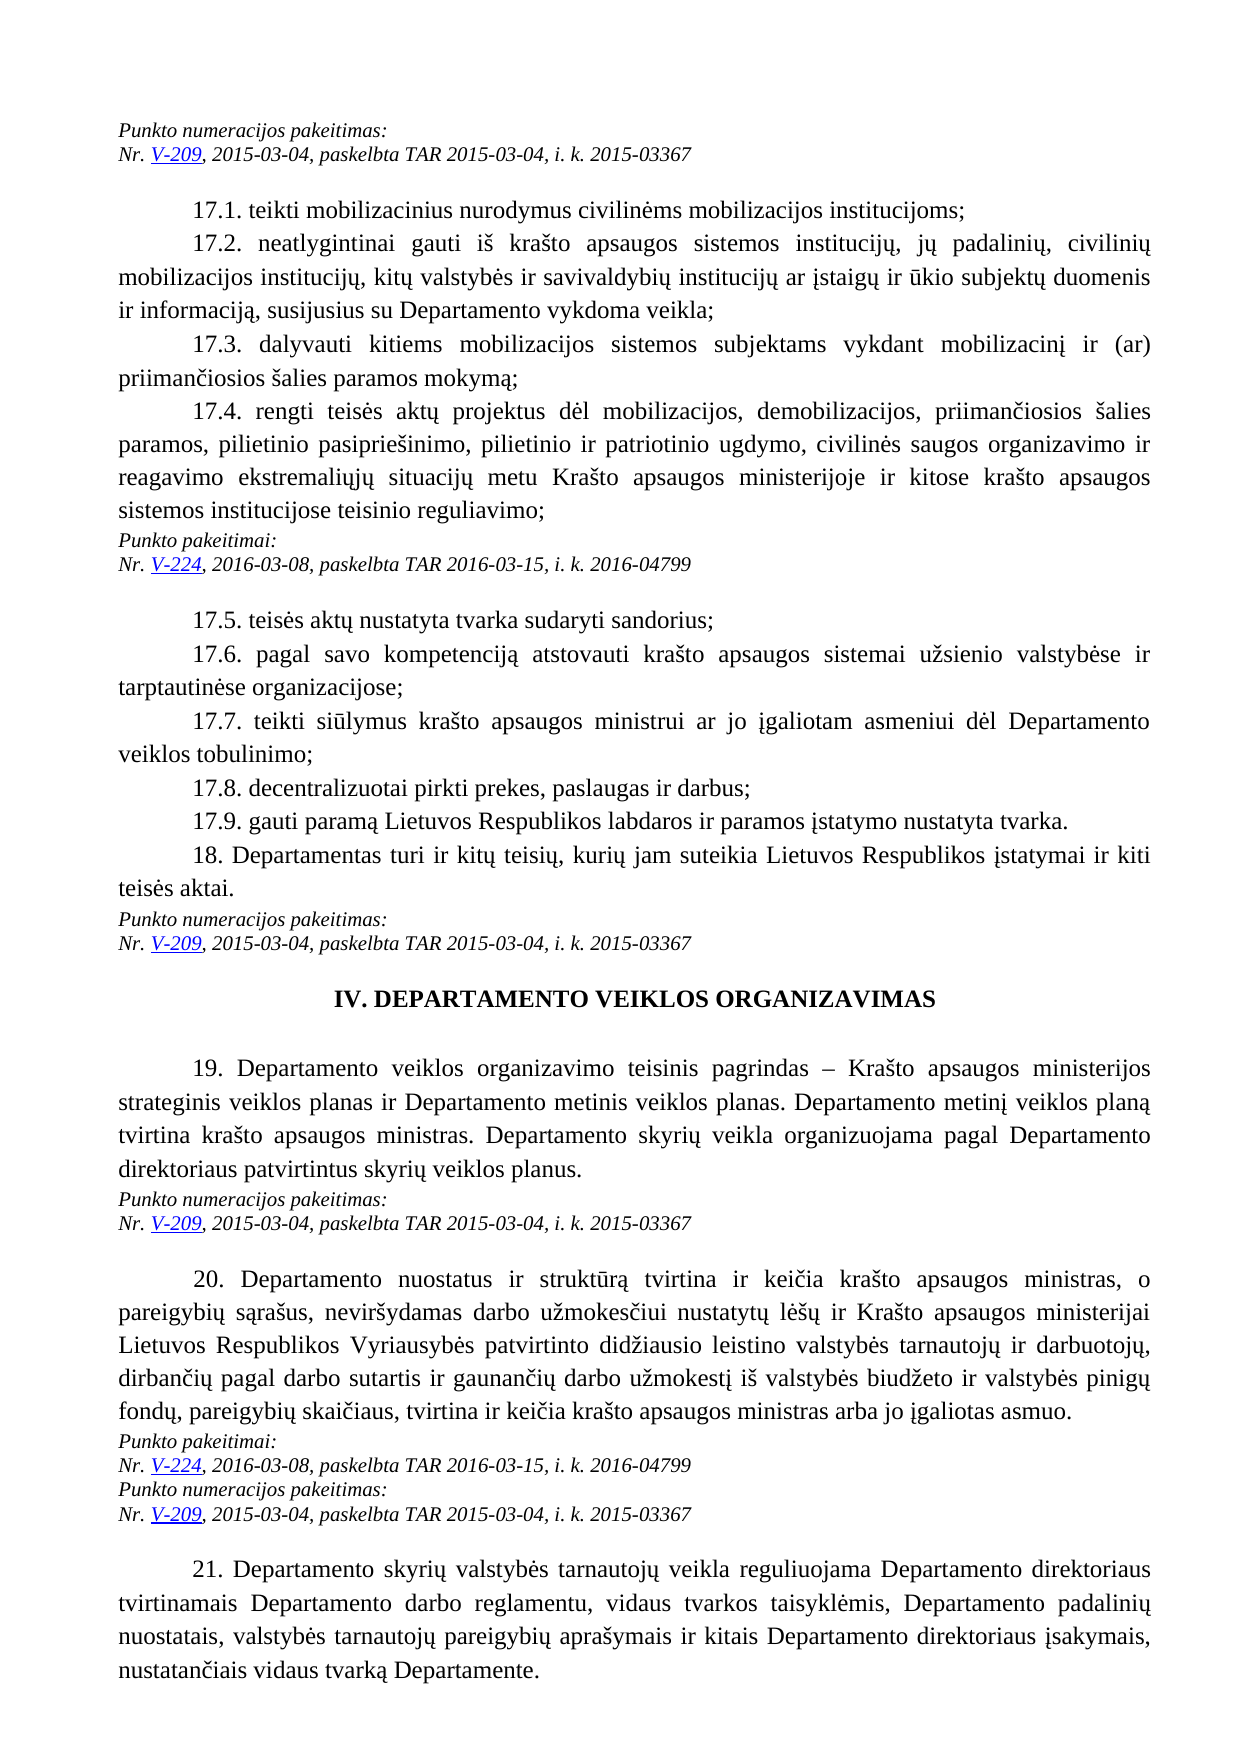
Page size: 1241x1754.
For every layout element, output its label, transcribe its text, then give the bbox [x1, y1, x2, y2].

text Nr. V-209, 2015-03-04, paskelbta TAR 2015-03-04, i. k. 2015-03367 [118, 1501, 1152, 1526]
text 17.2. neatlygintinai gauti iš krašto apsaugos sistemos institucijų, jų padalinių, civilinių mobilizacijos institucijų, kitų valstybės ir savivaldybių institucijų ar įstaigų ir ūkio subjektų duomenis ir informaciją, susijusius su Departamento vykdoma veikla; [118, 228, 1152, 324]
text 17.9. gauti paramą Lietuvos Respublikos labdaros ir paramos įstatymo nustatyta tvarka. [118, 806, 1152, 835]
text Punkto pakeitimai: [118, 1429, 1152, 1453]
text 18. Departamentas turi ir kitų teisių, kurių jam suteikia Lietuvos Respublikos įstatymai ir kiti teisės aktai. [118, 840, 1152, 902]
text Punkto pakeitimai: [118, 528, 1152, 552]
text Punkto numeracijos pakeitimas: [118, 1477, 1152, 1501]
text 17.5. teisės aktų nustatyta tvarka sudaryti sandorius; [118, 605, 1152, 634]
text 17.4. rengti teisės aktų projektus dėl mobilizacijos, demobilizacijos, priimančiosios šalies paramos, pilietinio pasipriešinimo, pilietinio ir patriotinio ugdymo, civilinės saugos organizavimo ir reagavimo ekstremaliųjų situacijų metu Krašto apsaugos ministerijoje ir kitose krašto apsaugos sistemos institucijose teisinio reguliavimo; [118, 396, 1152, 524]
text Nr. V-224, 2016-03-08, paskelbta TAR 2016-03-15, i. k. 2016-04799 [118, 1453, 1152, 1477]
text 17.8. decentralizuotai pirkti prekes, paslaugas ir darbus; [118, 773, 1152, 802]
text 17.7. teikti siūlymus krašto apsaugos ministrui ar jo įgaliotam asmeniui dėl Departamento veiklos tobulinimo; [118, 706, 1152, 768]
text Punkto numeracijos pakeitimas: [118, 1187, 1152, 1211]
text 17.1. teikti mobilizacinius nurodymus civilinėms mobilizacijos institucijoms; [118, 195, 1152, 224]
text 21. Departamento skyrių valstybės tarnautojų veikla reguliuojama Departamento direktoriaus tvirtinamais Departamento darbo reglamentu, vidaus tvarkos taisyklėmis, Departamento padalinių nuostatais, valstybės tarnautojų pareigybių aprašymais ir kitais Departamento direktoriaus įsakymais, nustatančiais vidaus tvarką Departamente. [118, 1554, 1152, 1684]
text Punkto numeracijos pakeitimas: [118, 907, 1152, 931]
text 19. Departamento veiklos organizavimo teisinis pagrindas – Krašto apsaugos ministerijos strateginis veiklos planas ir Departamento metinis veiklos planas. Departamento metinį veiklos planą tvirtina krašto apsaugos ministras. Departamento skyrių veikla organizuojama pagal Departamento direktoriaus patvirtintus skyrių veiklos planus. [118, 1053, 1152, 1182]
text Nr. V-209, 2015-03-04, paskelbta TAR 2015-03-04, i. k. 2015-03367 [118, 931, 1152, 955]
text Nr. V-209, 2015-03-04, paskelbta TAR 2015-03-04, i. k. 2015-03367 [118, 142, 1152, 166]
text Nr. V-224, 2016-03-08, paskelbta TAR 2016-03-15, i. k. 2016-04799 [118, 552, 1152, 576]
text 17.6. pagal savo kompetenciją atstovauti krašto apsaugos sistemai užsienio valstybėse ir tarptautinėse organizacijose; [118, 639, 1152, 701]
text Punkto numeracijos pakeitimas: [118, 118, 1152, 142]
text Nr. V-209, 2015-03-04, paskelbta TAR 2015-03-04, i. k. 2015-03367 [118, 1211, 1152, 1235]
text IV. DEPARTAMENTO VEIKLOS ORGANIZAVIMAS [118, 984, 1152, 1013]
text 20. Departamento nuostatus ir struktūrą tvirtina ir keičia krašto apsaugos ministras, o pareigybių sąrašus, neviršydamas darbo užmokesčiui nustatytų lėšų ir Krašto apsaugos ministerijai Lietuvos Respublikos Vyriausybės patvirtinto didžiausio leistino valstybės tarnautojų ir darbuotojų, dirbančių pagal darbo sutartis ir gaunančių darbo užmokestį iš valstybės biudžeto ir valstybės pinigų fondų, pareigybių skaičiaus, tvirtina ir keičia krašto apsaugos ministras arba jo įgaliotas asmuo. [118, 1264, 1152, 1425]
text 17.3. dalyvauti kitiems mobilizacijos sistemos subjektams vykdant mobilizacinį ir (ar) priimančiosios šalies paramos mokymą; [118, 329, 1152, 391]
